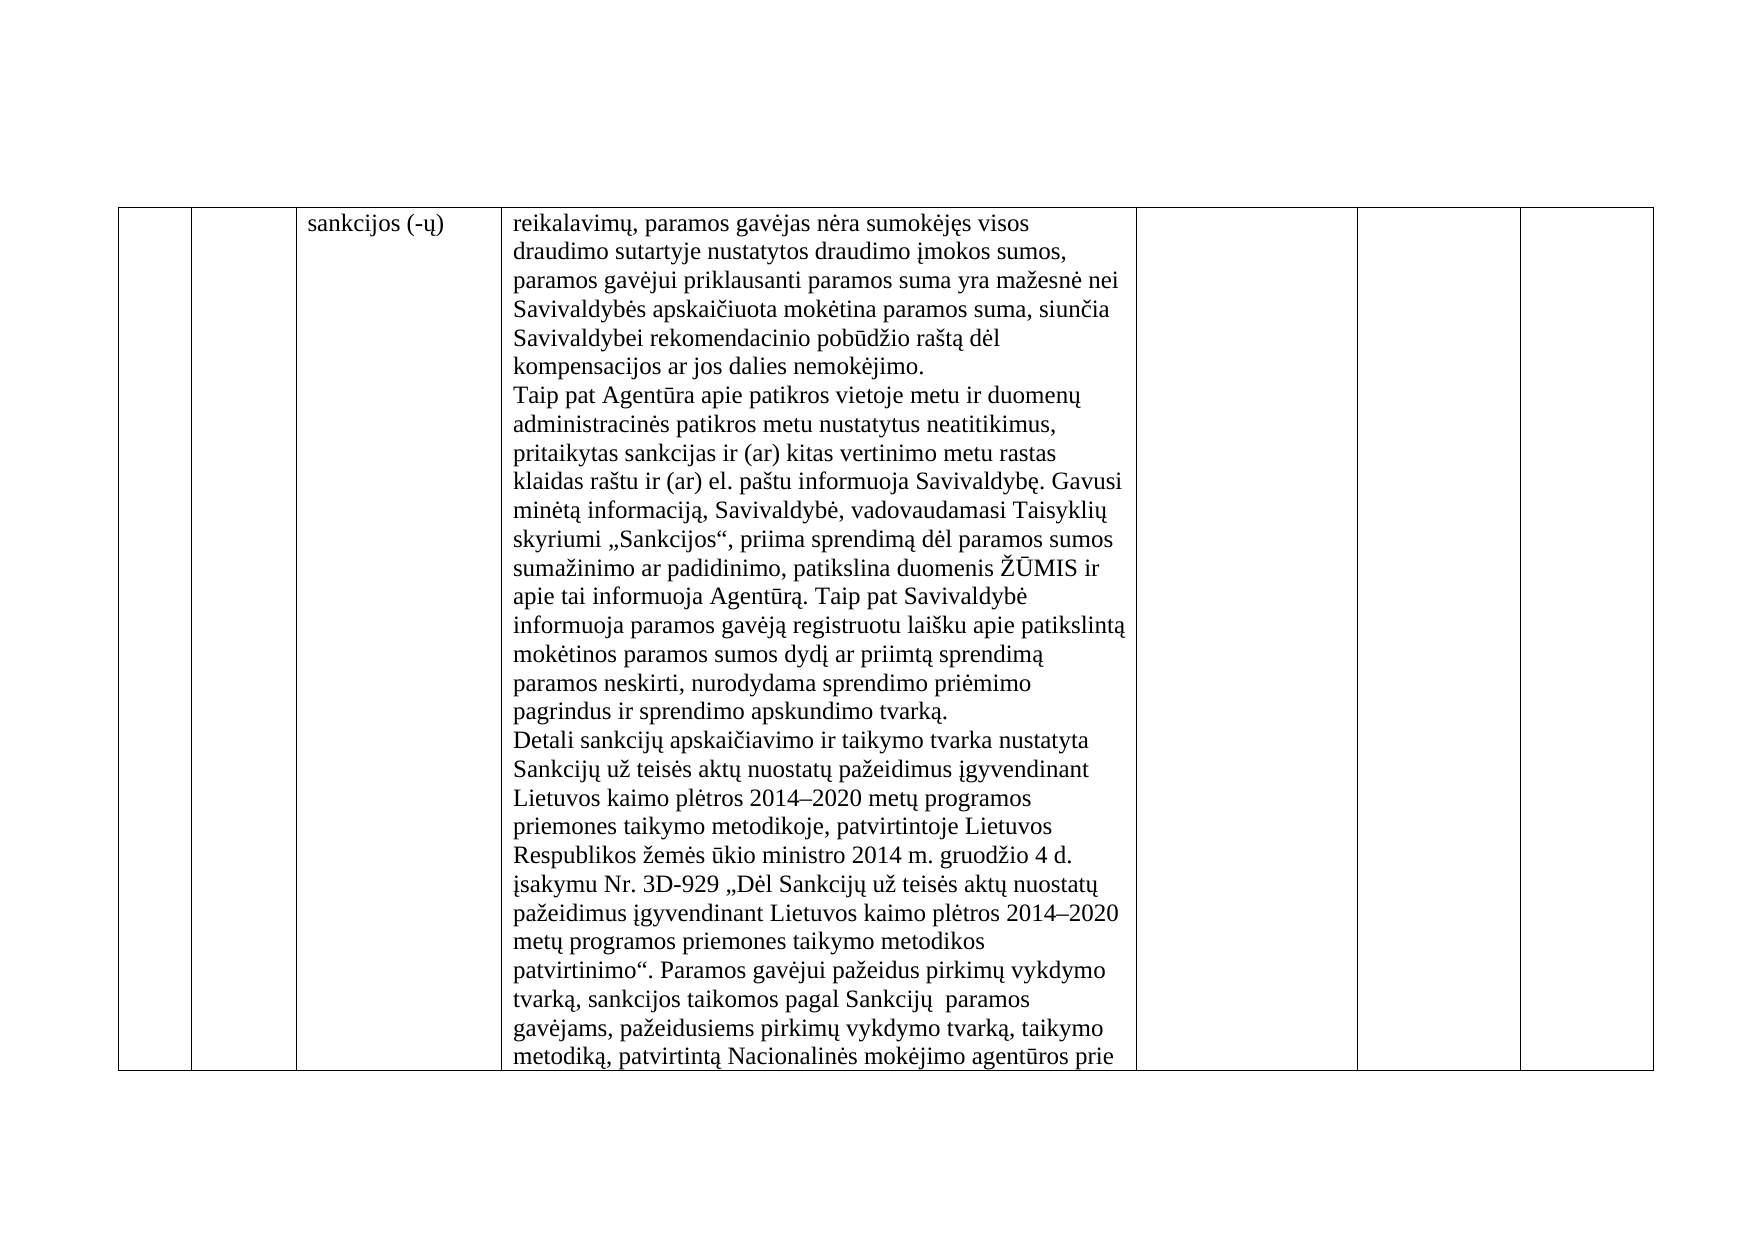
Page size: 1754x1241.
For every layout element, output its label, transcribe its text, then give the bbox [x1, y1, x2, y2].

table_cell [1358, 208, 1520, 1070]
table_cell [1521, 208, 1653, 1070]
table_cell [1137, 208, 1357, 1070]
table_cell [192, 208, 296, 1070]
table_cell sankcijos (-ų) [297, 208, 501, 1070]
table_cell [119, 208, 191, 1070]
table_cell reikalavimų, paramos gavėjas nėra sumokėjęs visos draudimo sutartyje nustatytos draudimo įmokos sumos, paramos gavėjui priklausanti paramos suma yra mažesnė nei Savivaldybės apskaičiuota mokėtina paramos suma, siunčia Savivaldybei rekomendacinio pobūdžio raštą dėl kompensacijos ar jos dalies nemokėjimo. Taip pat Agentūra apie patikros vietoje metu ir duomenų administracinės patikros metu nustatytus neatitikimus, pritaikytas sankcijas ir (ar) kitas vertinimo metu rastas klaidas raštu ir (ar) el. paštu informuoja Savivaldybę. Gavusi minėtą informaciją, Savivaldybė, vadovaudamasi Taisyklių skyriumi „Sankcijos“, priima sprendimą dėl paramos sumos sumažinimo ar padidinimo, patikslina duomenis ŽŪMIS ir apie tai informuoja Agentūrą. Taip pat Savivaldybė informuoja paramos gavėją registruotu laišku apie patikslintą mokėtinos paramos sumos dydį ar priimtą sprendimą paramos neskirti, nurodydama sprendimo priėmimo pagrindus ir sprendimo apskundimo tvarką. Detali sankcijų apskaičiavimo ir taikymo tvarka nustatyta Sankcijų už teisės aktų nuostatų pažeidimus įgyvendinant Lietuvos kaimo plėtros 2014–2020 metų programos priemones taikymo metodikoje, patvirtintoje Lietuvos Respublikos žemės ūkio ministro 2014 m. gruodžio 4 d. įsakymu Nr. 3D-929 „Dėl Sankcijų už teisės aktų nuostatų pažeidimus įgyvendinant Lietuvos kaimo plėtros 2014–2020 metų programos priemones taikymo metodikos patvirtinimo“. Paramos gavėjui pažeidus pirkimų vykdymo tvarką, sankcijos taikomos pagal Sankcijų paramos gavėjams, pažeidusiems pirkimų vykdymo tvarką, taikymo metodiką, patvirtintą Nacionalinės mokėjimo agentūros prie [502, 208, 1136, 1070]
